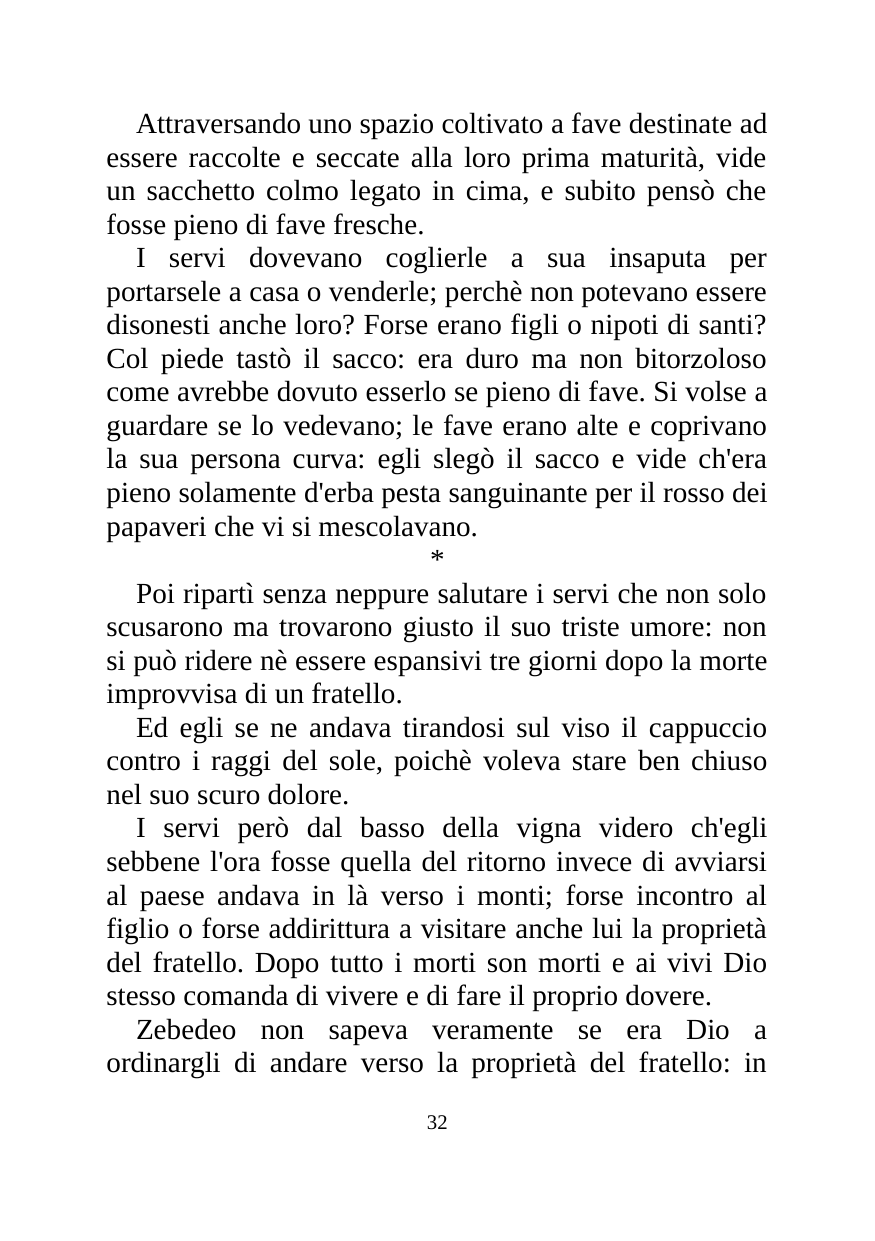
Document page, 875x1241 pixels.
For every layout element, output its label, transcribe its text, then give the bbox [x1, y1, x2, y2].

text I servi però dal basso della vigna videro ch'egli sebbene l'ora fosse quella del ritorno invece di avviarsi al paese andava in là verso i monti; forse incontro al figlio o forse addirittura a visitare anche lui la proprietà del fratello. Dopo tutto i morti son morti e ai vivi Dio stesso comanda di vivere e di fare il proprio dovere. [106, 811, 768, 1012]
text Zebedeo non sapeva veramente se era Dio a ordinargli di andare verso la proprietà del fratello: in [106, 1012, 768, 1079]
text Ed egli se ne andava tirandosi sul viso il cappuccio contro i raggi del sole, poichè voleva stare ben chiuso nel suo scuro dolore. [106, 710, 768, 811]
text Attraversando uno spazio coltivato a fave destinate ad essere raccolte e seccate alla loro prima maturità, vide un sacchetto colmo legato in cima, e subito pensò che fosse pieno di fave fresche. [106, 106, 768, 240]
text Poi ripartì senza neppure salutare i servi che non solo scusarono ma trovarono giusto il suo triste umore: non si può ridere nè essere espansivi tre giorni dopo la morte improvvisa di un fratello. [106, 576, 768, 710]
text * [106, 542, 768, 576]
text I servi dovevano coglierle a sua insaputa per portarsele a casa o venderle; perchè non potevano essere disonesti anche loro? Forse erano figli o nipoti di santi? Col piede tastò il sacco: era duro ma non bitorzoloso come avrebbe dovuto esserlo se pieno di fave. Si volse a guardare se lo vedevano; le fave erano alte e coprivano la sua persona curva: egli slegò il sacco e vide ch'era pieno solamente d'erba pesta sanguinante per il rosso dei papaveri che vi si mescolavano. [106, 240, 768, 542]
